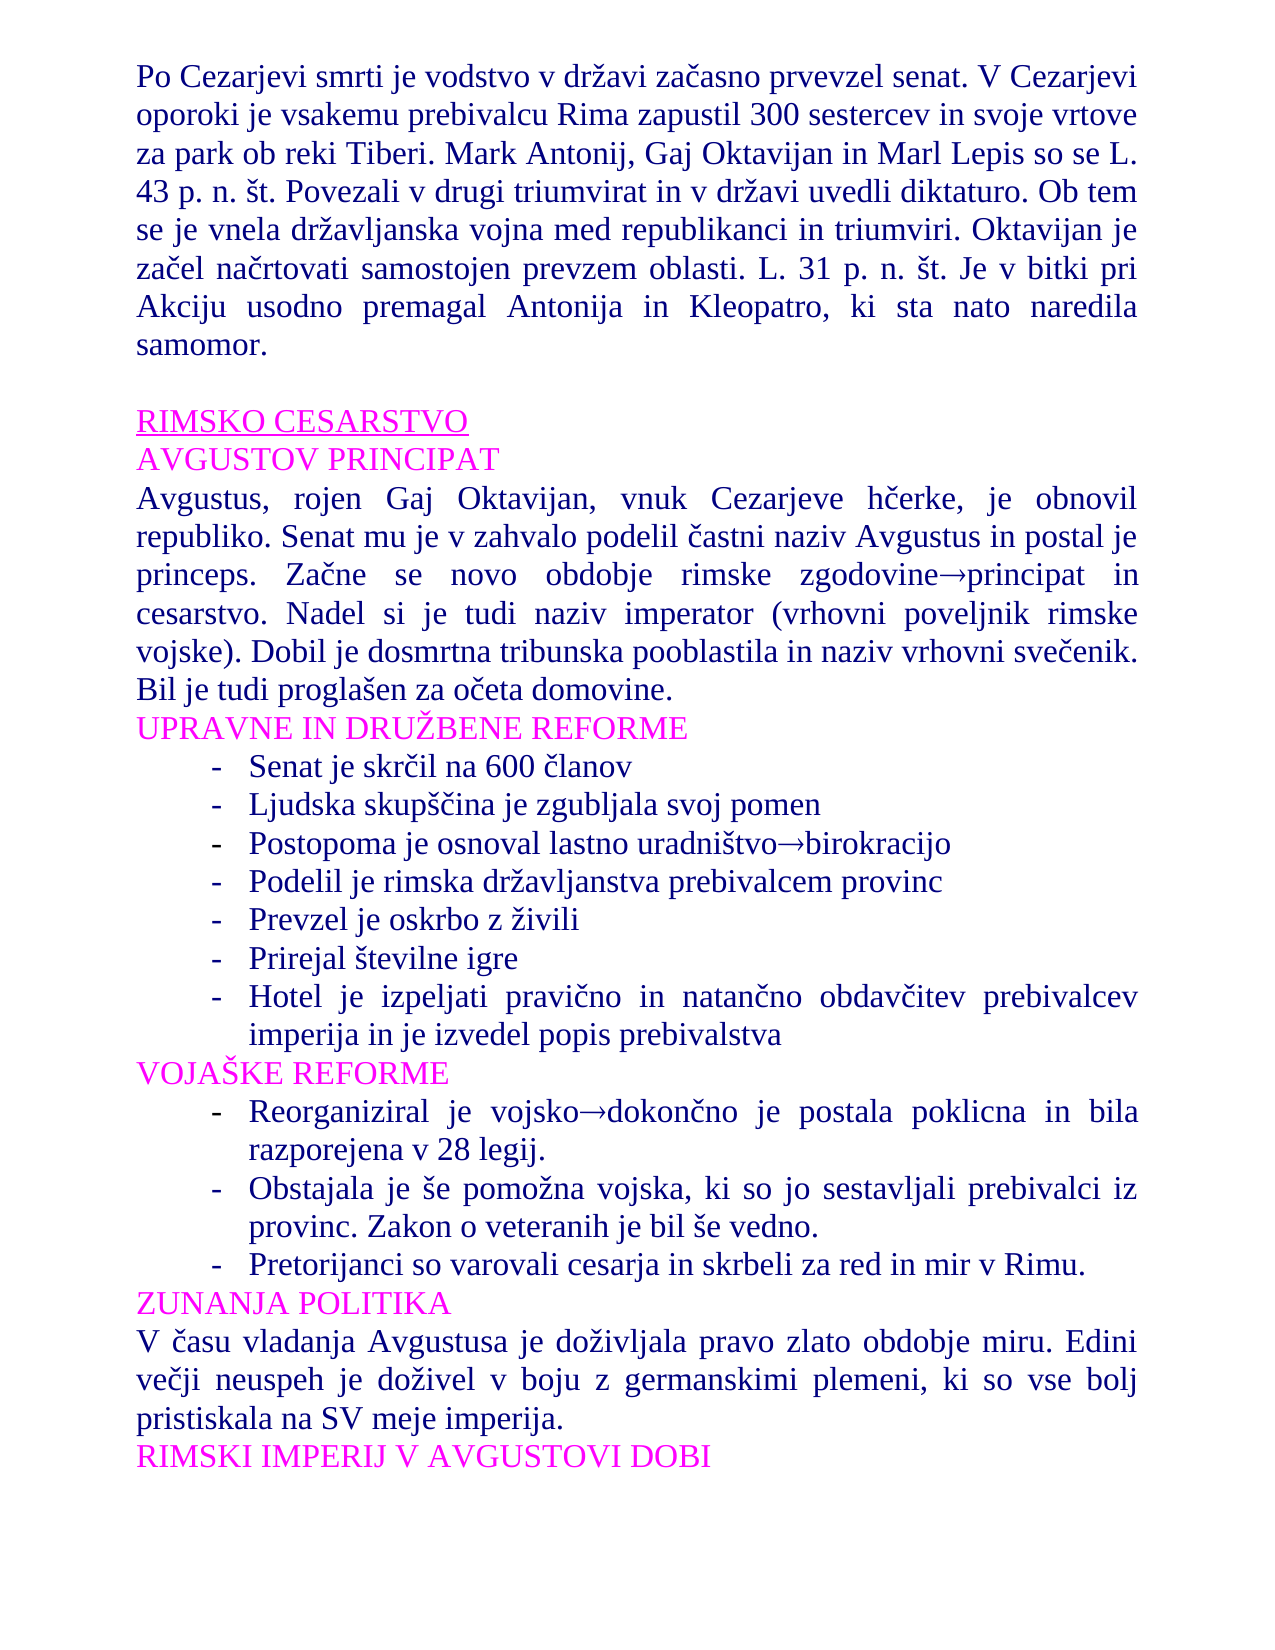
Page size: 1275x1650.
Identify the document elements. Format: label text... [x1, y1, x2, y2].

text Po Cezarjevi smrti je vodstvo v državi začasno prvevzel senat. V Cezarjevi oporoki je vsakemu prebivalcu Rima zapustil 300 sestercev in svoje vrtove za park ob reki Tiberi. Mark Antonij, Gaj Oktavijan in Marl Lepis so se L. 43 p. n. št. Povezali v drugi triumvirat in v državi uvedli diktaturo. Ob tem se je vnela državljanska vojna med republikanci in triumviri. Oktavijan je začel načrtovati samostojen prevzem oblasti. L. 31 p. n. št. Je v bitki pri Akciju usodno premagal Antonija in Kleopatro, ki sta nato naredila samomor. [136, 56, 1139, 363]
list Prirejal številne igre [211, 938, 1139, 976]
list Pretorijanci so varovali cesarja in skrbeli za red in mir v Rimu. [211, 1244, 1139, 1283]
list Postopoma je osnoval lastno uradništvobirokracijo [211, 823, 1139, 861]
list Prevzel je oskrbo z živili [211, 899, 1139, 938]
list Reorganiziral je vojskodokončno je postala poklicna in bila razporejena v 28 legij. [211, 1091, 1139, 1168]
text ZUNANJA POLITIKA [136, 1283, 1139, 1321]
list Obstajala je še pomožna vojska, ki so jo sestavljali prebivalci iz provinc. Zakon o veteranih je bil še vedno. [211, 1168, 1139, 1244]
text Avgustus, rojen Gaj Oktavijan, vnuk Cezarjeve hčerke, je obnovil republiko. Senat mu je v zahvalo podelil častni naziv Avgustus in postal je princeps. Začne se novo obdobje rimske zgodovineprincipat in cesarstvo. Nadel si je tudi naziv imperator (vrhovni poveljnik rimske vojske). Dobil je dosmrtna tribunska pooblastila in naziv vrhovni svečenik. Bil je tudi proglašen za očeta domovine. [136, 478, 1139, 708]
text V času vladanja Avgustusa je doživljala pravo zlato obdobje miru. Edini večji neuspeh je doživel v boju z germanskimi plemeni, ki so vse bolj pristiskala na SV meje imperija. [136, 1321, 1139, 1436]
list Podelil je rimska državljanstva prebivalcem provinc [211, 861, 1139, 899]
text VOJAŠKE REFORME [136, 1053, 1139, 1091]
text UPRAVNE IN DRUŽBENE REFORME [136, 708, 1139, 746]
text AVGUSTOV PRINCIPAT [136, 439, 1139, 478]
list Ljudska skupščina je zgubljala svoj pomen [211, 784, 1139, 823]
text RIMSKI IMPERIJ V AVGUSTOVI DOBI [136, 1436, 1139, 1474]
text RIMSKO CESARSTVO [136, 401, 1139, 439]
list Senat je skrčil na 600 članov [211, 746, 1139, 784]
list Hotel je izpeljati pravično in natančno obdavčitev prebivalcev imperija in je izvedel popis prebivalstva [211, 976, 1139, 1053]
